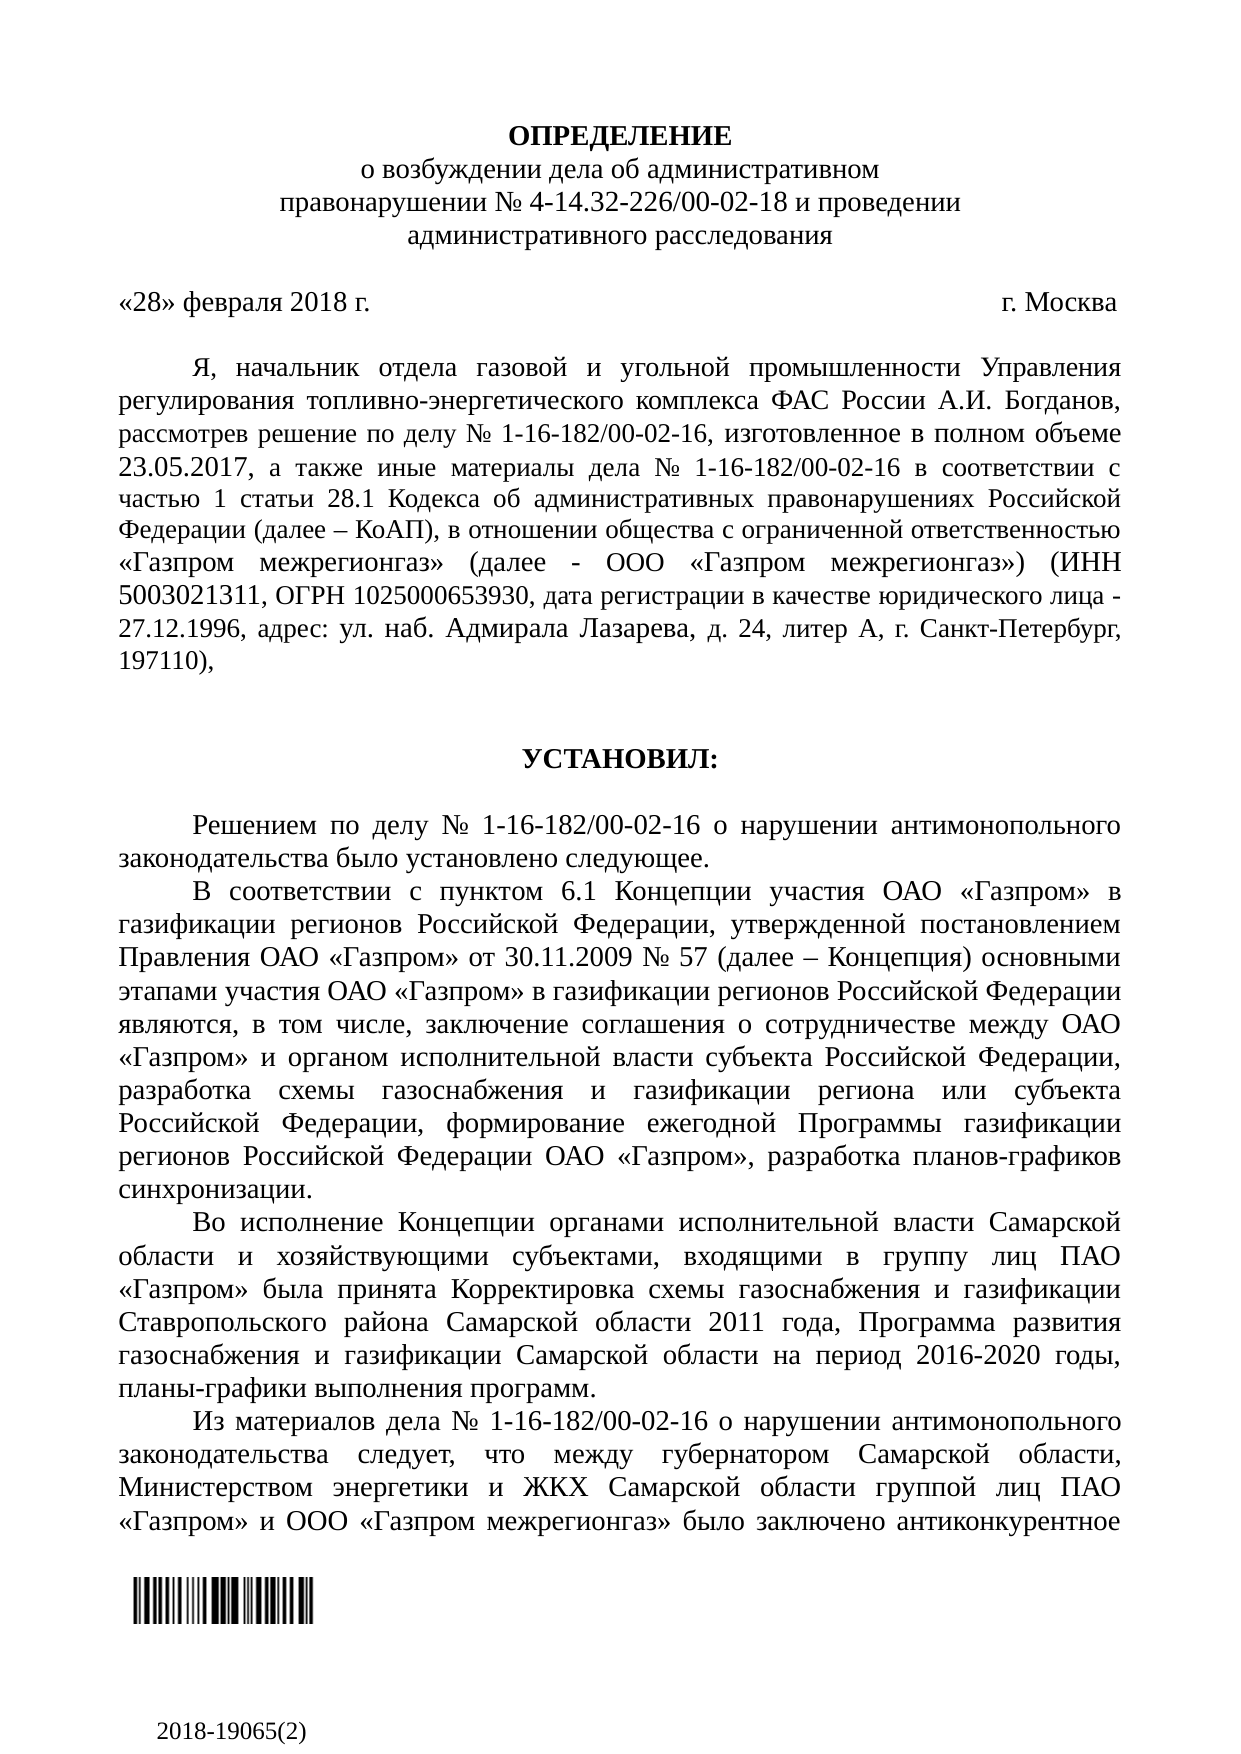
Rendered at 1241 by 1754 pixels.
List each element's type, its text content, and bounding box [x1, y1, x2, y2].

picture [118, 1577, 331, 1624]
text Во исполнение Концепции органами исполнительной власти Самарской области и хозяйствующими субъектами, входящими в группу лиц ПАО «Газпром» была принята Корректировка схемы газоснабжения и газификации Ставропольского района Самарской области 2011 года, Программа развития газоснабжения и газификации Самарской области на период 2016-2020 годы, планы-графики выполнения программ. [118, 1205, 1122, 1404]
text Я, начальник отдела газовой и угольной промышленности Управления регулирования топливно-энергетического комплекса ФАС России А.И. Богданов, рассмотрев решение по делу № 1-16-182/00-02-16, изготовленное в полном объеме 23.05.2017, а также иные материалы дела № 1-16-182/00-02-16 в соответствии с частью 1 статьи 28.1 Кодекса об административных правонарушениях Российской Федерации (далее – КоАП), в отношении общества с ограниченной ответственностью «Газпром межрегионгаз» (далее - ООО «Газпром межрегионгаз») (ИНН 5003021311, ОГРН 1025000653930, дата регистрации в качестве юридического лица - 27.12.1996, адрес: ул. наб. Адмирала Лазарева, д. 24, литер А, г. Санкт-Петербург, 197110), [118, 350, 1122, 675]
text Из материалов дела № 1-16-182/00-02-16 о нарушении антимонопольного законодательства следует, что между губернатором Самарской области, Министерством энергетики и ЖКХ Самарской области группой лиц ПАО «Газпром» и ООО «Газпром межрегионгаз» было заключено антиконкурентное [118, 1404, 1122, 1536]
text УСТАНОВИЛ: [118, 741, 1122, 774]
text ОПРЕДЕЛЕНИЕ [118, 118, 1122, 151]
text правонарушении № 4-14.32-226/00-02-18 и проведении [118, 184, 1122, 218]
text Решением по делу № 1-16-182/00-02-16 о нарушении антимонопольного законодательства было установлено следующее. [118, 807, 1122, 874]
text о возбуждении дела об административном [118, 151, 1122, 184]
text административного расследования [118, 218, 1122, 251]
text В соответствии с пунктом 6.1 Концепции участия ОАО «Газпром» в газификации регионов Российской Федерации, утвержденной постановлением Правления ОАО «Газпром» от 30.11.2009 № 57 (далее – Концепция) основными этапами участия ОАО «Газпром» в газификации регионов Российской Федерации являются, в том числе, заключение соглашения о сотрудничестве между ОАО «Газпром» и органом исполнительной власти субъекта Российской Федерации, разработка схемы газоснабжения и газификации региона или субъекта Российской Федерации, формирование ежегодной Программы газификации регионов Российской Федерации ОАО «Газпром», разработка планов-графиков синхронизации. [118, 874, 1122, 1205]
text «28» февраля 2018 г. г. Москва [118, 284, 1122, 317]
